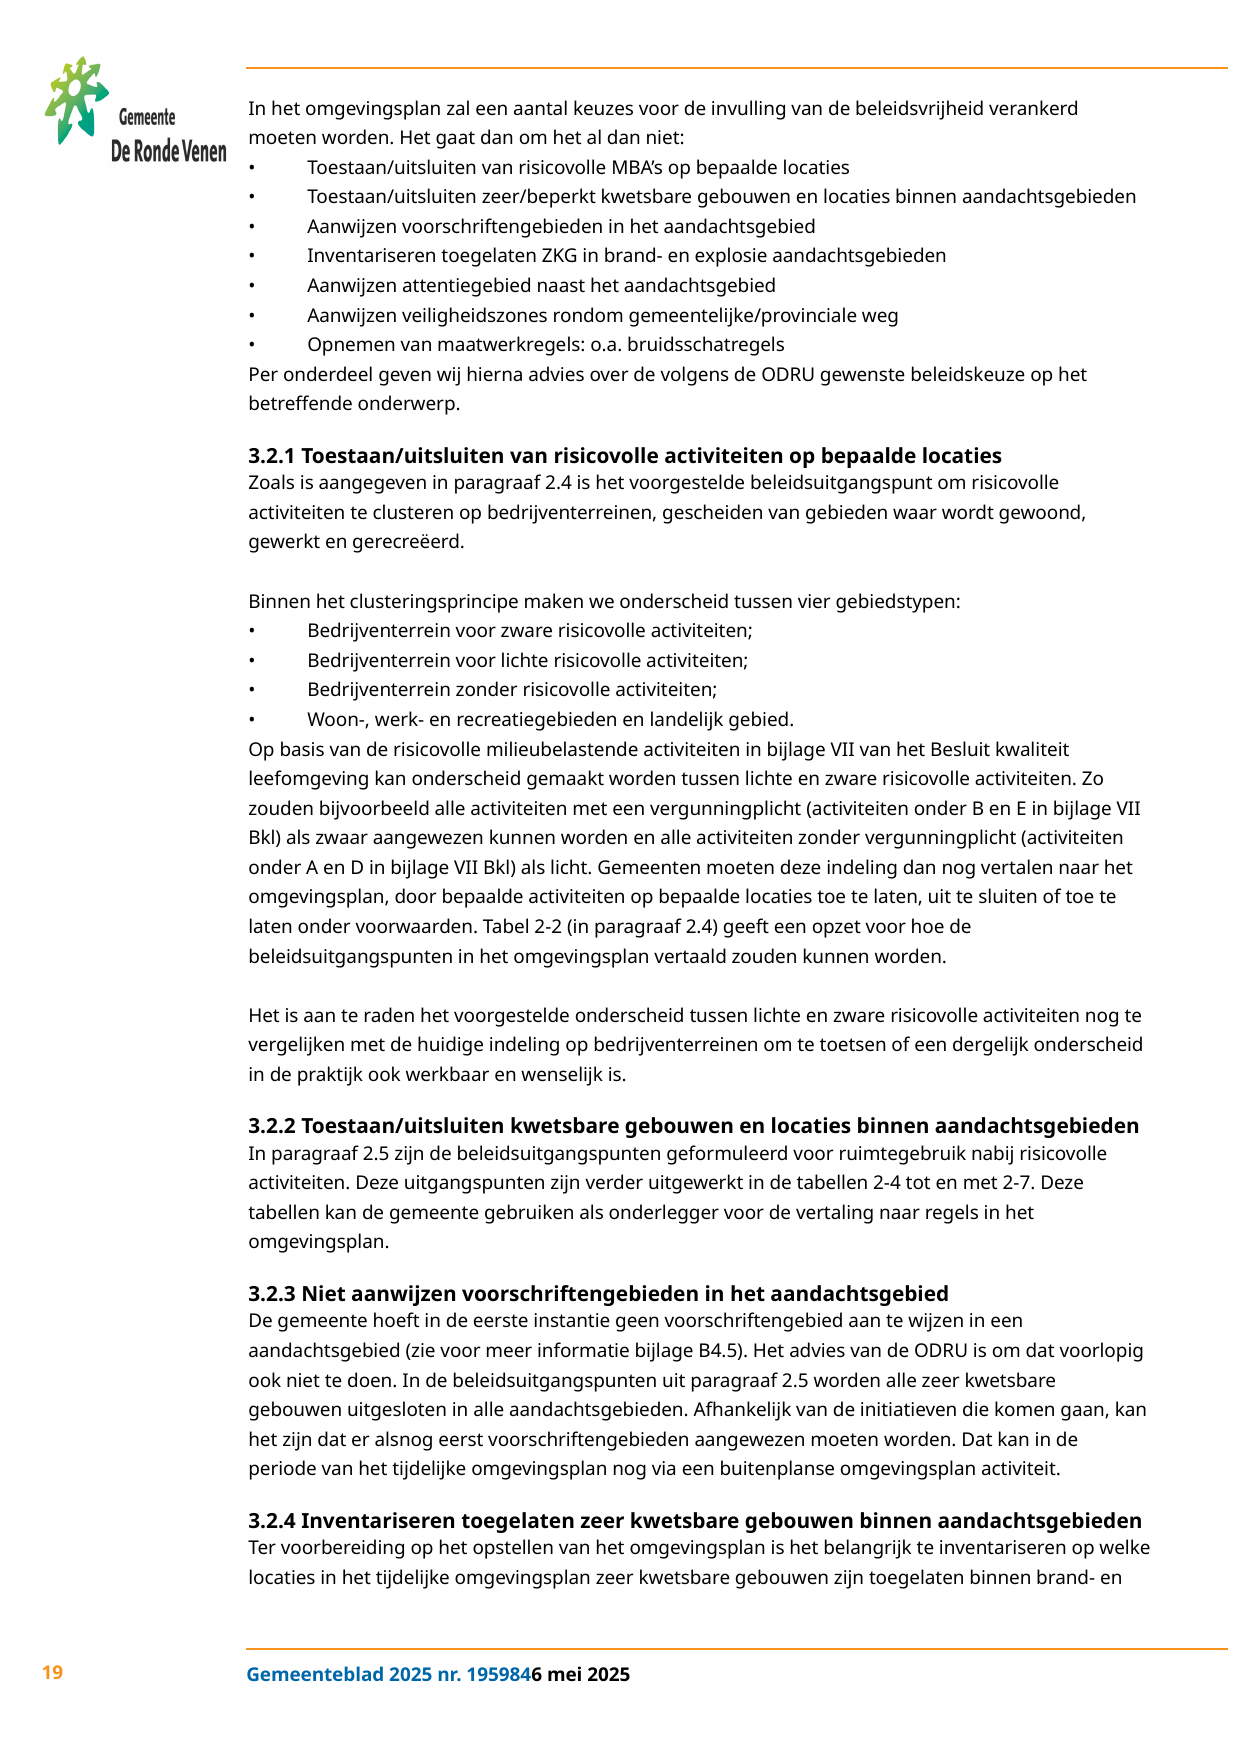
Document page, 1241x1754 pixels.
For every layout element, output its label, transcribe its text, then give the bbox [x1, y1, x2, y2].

text 3.2.3 Niet aanwijzen voorschriftengebieden in het aandachtsgebied [248, 1279, 1152, 1308]
text De gemeente hoeft in de eerste instantie geen voorschriftengebied aan te wijzen in een aandachtsgebied (zie voor meer informatie bijlage B4.5). Het advies van de ODRU is om dat voorlopig ook niet te doen. In de beleidsuitgangspunten uit paragraaf 2.5 worden alle zeer kwetsbare gebouwen uitgesloten in alle aandachtsgebieden. Afhankelijk van de initiatieven die komen gaan, kan het zijn dat er alsnog eerst voorschriftengebieden aangewezen moeten worden. Dat kan in de periode van het tijdelijke omgevingsplan nog via een buitenplanse omgevingsplan activiteit. [248, 1308, 1152, 1481]
list Aanwijzen attentiegebied naast het aandachtsgebied [248, 272, 1152, 298]
text Ter voorbereiding op het opstellen van het omgevingsplan is het belangrijk te inventariseren op welke locaties in het tijdelijke omgevingsplan zeer kwetsbare gebouwen zijn toegelaten binnen brand- en [248, 1534, 1152, 1590]
picture [41, 47, 231, 172]
list Bedrijventerrein voor lichte risicovolle activiteiten; [248, 647, 1152, 673]
list Inventariseren toegelaten ZKG in brand- en explosie aandachtsgebieden [248, 243, 1152, 268]
text Zoals is aangegeven in paragraaf 2.4 is het voorgestelde beleidsuitgangspunt om risicovolle activiteiten te clusteren op bedrijventerreinen, gescheiden van gebieden waar wordt gewoond, gewerkt en gerecreëerd. [248, 469, 1152, 554]
list Bedrijventerrein zonder risicovolle activiteiten; [248, 677, 1152, 702]
text In het omgevingsplan zal een aantal keuzes voor de invulling van de beleidsvrijheid verankerd moeten worden. Het gaat dan om het al dan niet: [248, 95, 1152, 150]
text 3.2.1 Toestaan/uitsluiten van risicovolle activiteiten op bepaalde locaties [248, 441, 1152, 469]
list Toestaan/uitsluiten van risicovolle MBA’s op bepaalde locaties [248, 154, 1152, 180]
list Aanwijzen voorschriftengebieden in het aandachtsgebied [248, 213, 1152, 239]
list Toestaan/uitsluiten zeer/beperkt kwetsbare gebouwen en locaties binnen aandachtsgebieden [248, 183, 1152, 209]
list Opnemen van maatwerkregels: o.a. bruidsschatregels [248, 331, 1152, 357]
list Bedrijventerrein voor zware risicovolle activiteiten; [248, 617, 1152, 643]
text Binnen het clusteringsprincipe maken we onderscheid tussen vier gebiedstypen: [248, 588, 1152, 613]
list Woon-, werk- en recreatiegebieden en landelijk gebied. [248, 706, 1152, 732]
text In paragraaf 2.5 zijn de beleidsuitgangspunten geformuleerd voor ruimtegebruik nabij risicovolle activiteiten. Deze uitgangspunten zijn verder uitgewerkt in de tabellen 2-4 tot en met 2-7. Deze tabellen kan de gemeente gebruiken als onderlegger voor de vertaling naar regels in het omgevingsplan. [248, 1140, 1152, 1254]
text 3.2.2 Toestaan/uitsluiten kwetsbare gebouwen en locaties binnen aandachtsgebieden [248, 1112, 1152, 1140]
text 3.2.4 Inventariseren toegelaten zeer kwetsbare gebouwen binnen aandachtsgebieden [248, 1506, 1152, 1534]
text Op basis van de risicovolle milieubelastende activiteiten in bijlage VII van het Besluit kwaliteit leefomgeving kan onderscheid gemaakt worden tussen lichte en zware risicovolle activiteiten. Zo zouden bijvoorbeeld alle activiteiten met een vergunningplicht (activiteiten onder B en E in bijlage VII Bkl) als zwaar aangewezen kunnen worden en alle activiteiten zonder vergunningplicht (activiteiten onder A en D in bijlage VII Bkl) als licht. Gemeenten moeten deze indeling dan nog vertalen naar het omgevingsplan, door bepaalde activiteiten op bepaalde locaties toe te laten, uit te sluiten of toe te laten onder voorwaarden. Tabel 2-2 (in paragraaf 2.4) geeft een opzet voor hoe de beleidsuitgangspunten in het omgevingsplan vertaald zouden kunnen worden. [248, 736, 1152, 968]
list Aanwijzen veiligheidszones rondom gemeentelijke/provinciale weg [248, 302, 1152, 328]
text Het is aan te raden het voorgestelde onderscheid tussen lichte en zware risicovolle activiteiten nog te vergelijken met de huidige indeling op bedrijventerreinen om te toetsen of een dergelijk onderscheid in de praktijk ook werkbaar en wenselijk is. [248, 1002, 1152, 1087]
text Per onderdeel geven wij hierna advies over de volgens de ODRU gewenste beleidskeuze op het betreffende onderwerp. [248, 361, 1152, 416]
